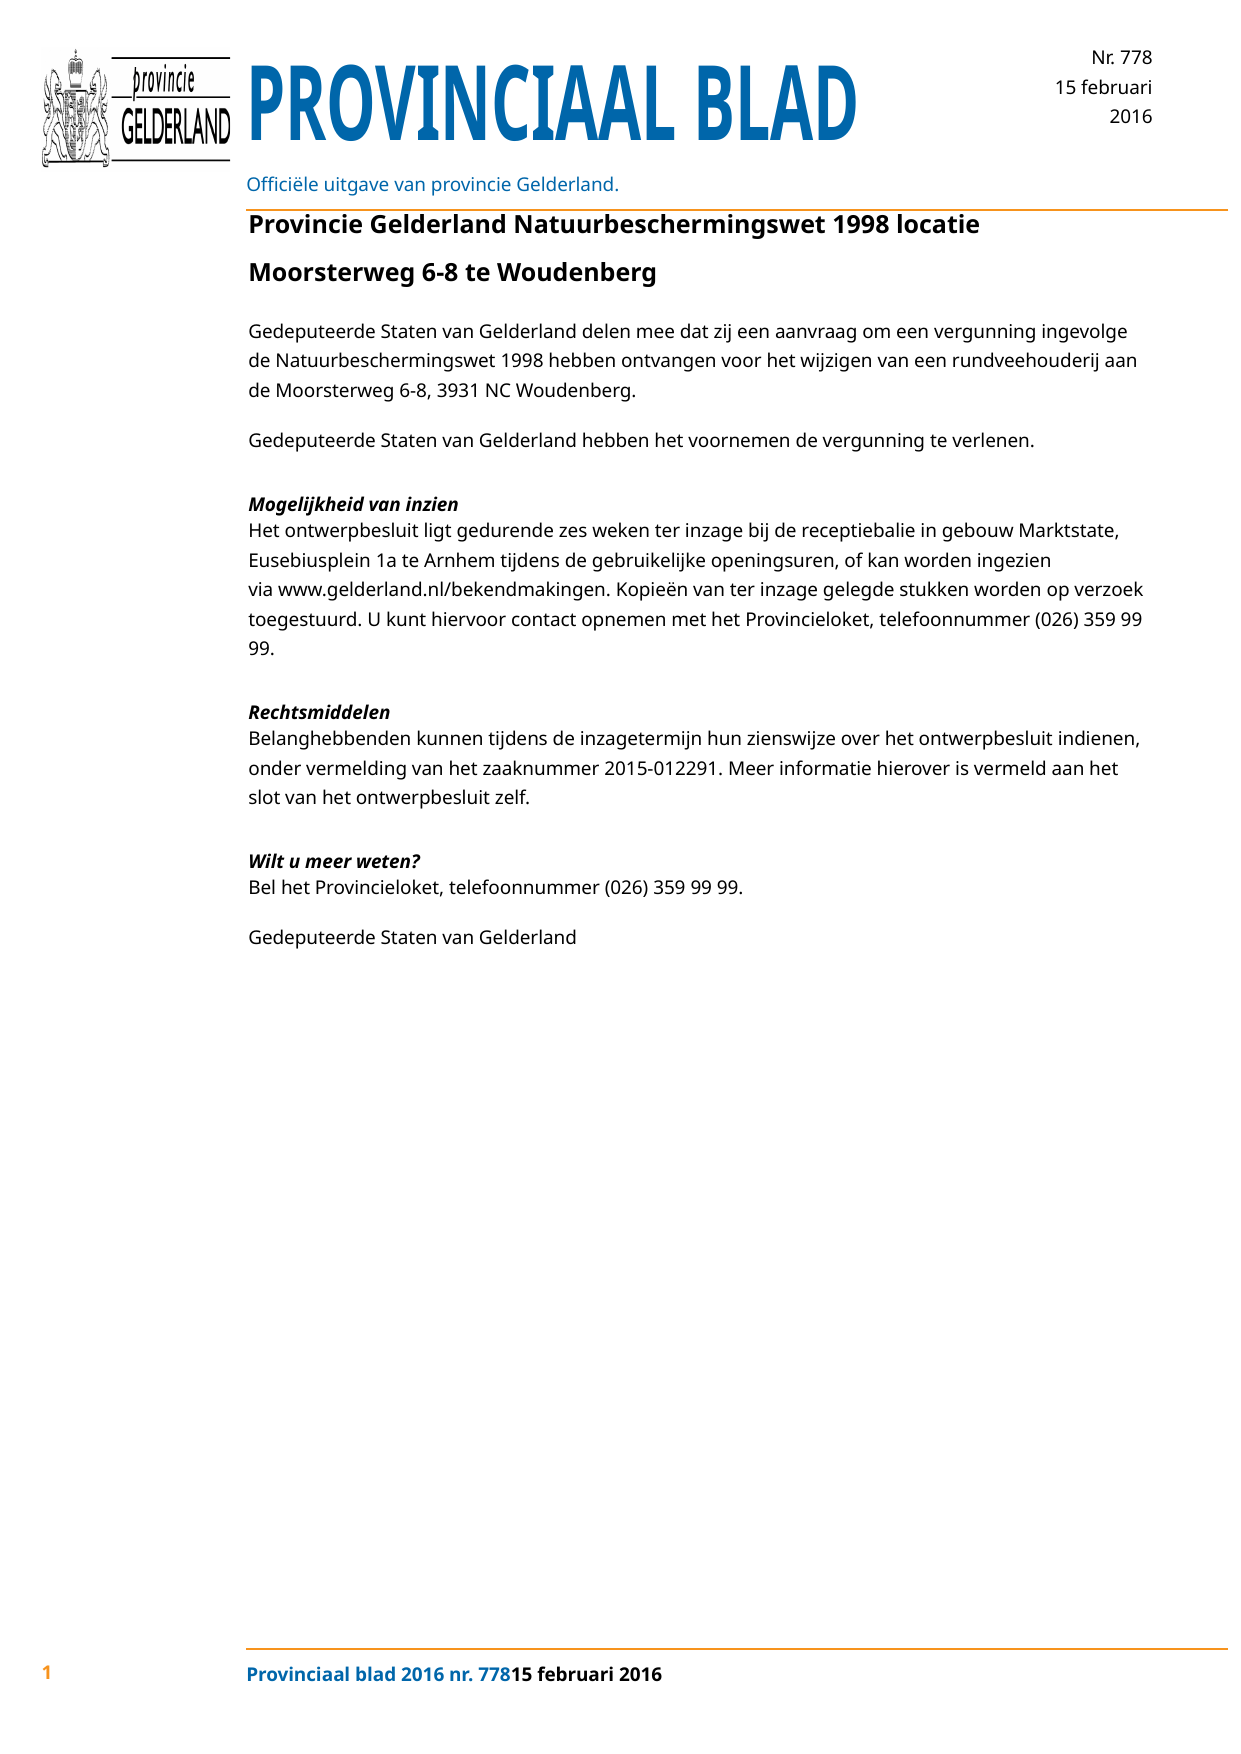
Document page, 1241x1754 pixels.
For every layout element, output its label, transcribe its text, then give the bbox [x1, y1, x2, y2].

text Gedeputeerde Staten van Gelderland delen mee dat zij een aanvraag om een vergunning ingevolge de Natuurbeschermingswet 1998 hebben ontvangen voor het wijzigen van een rundveehouderij aan de Moorsterweg 6-8, 3931 NC Woudenberg. [248, 318, 1152, 403]
text Gedeputeerde Staten van Gelderland [248, 924, 1152, 950]
text Het ontwerpbesluit ligt gedurende zes weken ter inzage bij de receptiebalie in gebouw Marktstate, Eusebiusplein 1a te Arnhem tijdens de gebruikelijke openingsuren, of kan worden ingezien via www.gelderland.nl/bekendmakingen. Kopieën van ter inzage gelegde stukken worden op verzoek toegestuurd. U kunt hiervoor contact opnemen met het Provincieloket, telefoonnummer (026) 359 99 99. [248, 517, 1152, 661]
text Bel het Provincieloket, telefoonnummer (026) 359 99 99. [248, 874, 1152, 900]
picture [41, 47, 231, 172]
text Rechtsmiddelen [248, 699, 1152, 725]
text Belanghebbenden kunnen tijdens de inzagetermijn hun zienswijze over het ontwerpbesluit indienen, onder vermelding van het zaaknummer 2015-012291. Meer informatie hierover is vermeld aan het slot van het ontwerpbesluit zelf. [248, 725, 1152, 810]
text Mogelijkheid van inzien [248, 491, 1152, 517]
text Gedeputeerde Staten van Gelderland hebben het voornemen de vergunning te verlenen. [248, 427, 1152, 453]
text Wilt u meer weten? [248, 848, 1152, 874]
text Provincie Gelderland Natuurbeschermingswet 1998 locatie Moorsterweg 6-8 te Woudenberg [248, 211, 1152, 288]
